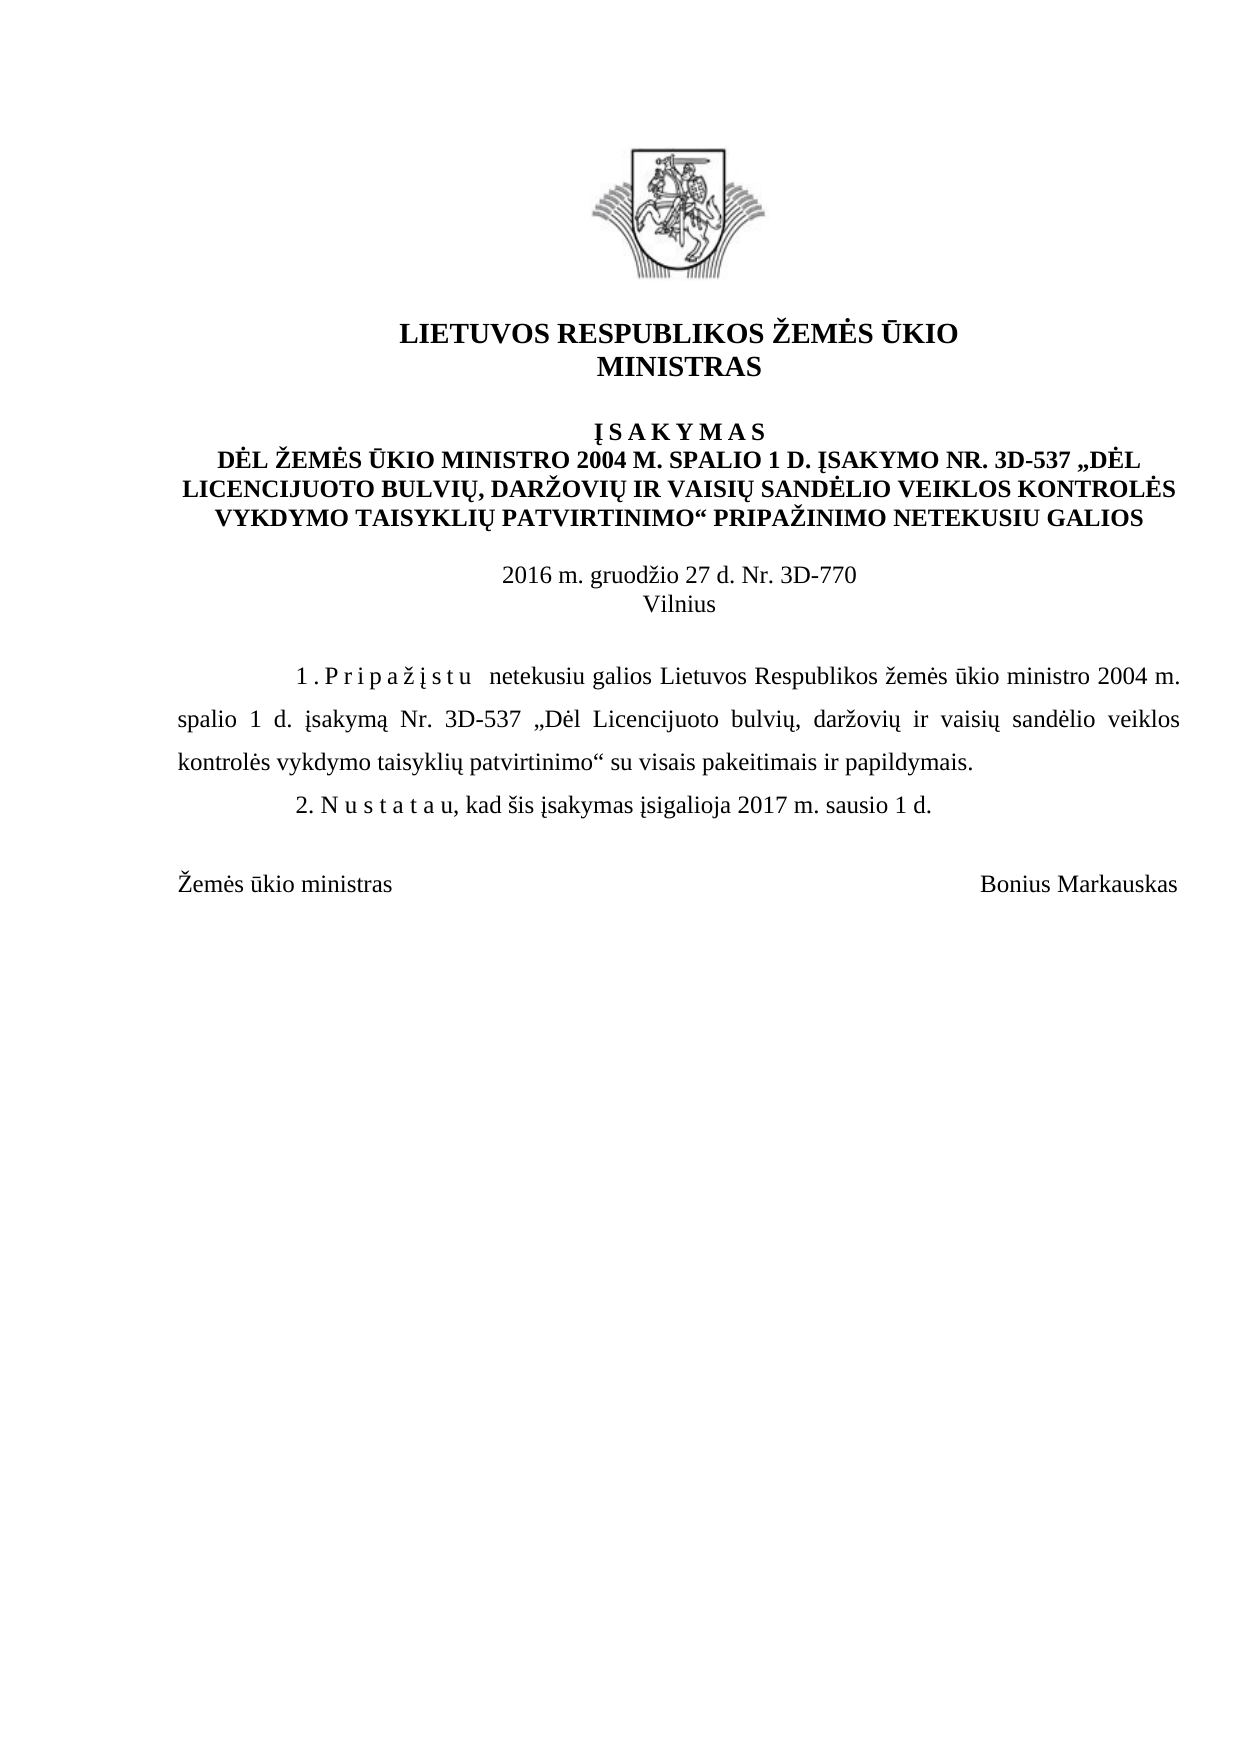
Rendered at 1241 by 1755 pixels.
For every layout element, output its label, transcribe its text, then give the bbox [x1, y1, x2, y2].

text MINISTRAS [177, 349, 1181, 383]
text ĮSAKYMAS [177, 417, 1181, 445]
text Vilnius [177, 589, 1181, 618]
text LIETUVOS RESPUBLIKOS ŽEMĖS ŪKIO [177, 316, 1181, 349]
text Žemės ūkio ministras Bonius Markauskas [177, 869, 1181, 898]
text DĖL ŽEMĖS ŪKIO MINISTRO 2004 M. SPALIO 1 D. ĮSAKYMO NR. 3D-537 „DĖL LICENCIJUOTO BULVIŲ, DARŽOVIŲ IR VAISIŲ SANDĖLIO VEIKLOS KONTROLĖS VYKDYMO TAISYKLIŲ PATVIRTINIMO“ PRIPAŽINIMO NETEKUSIU GALIOS [177, 445, 1181, 532]
text 1.Pripažįstu netekusiu galios Lietuvos Respublikos žemės ūkio ministro 2004 m. spalio 1 d. įsakymą Nr. 3D-537 „Dėl Licencijuoto bulvių, daržovių ir vaisių sandėlio veiklos kontrolės vykdymo taisyklių patvirtinimo“ su visais pakeitimais ir papildymais. [177, 661, 1181, 776]
text 2016 m. gruodžio 27 d. Nr. 3D-770 [177, 560, 1181, 589]
text 2. N u s t a t a u, kad šis įsakymas įsigalioja 2017 m. sausio 1 d. [177, 790, 1181, 819]
